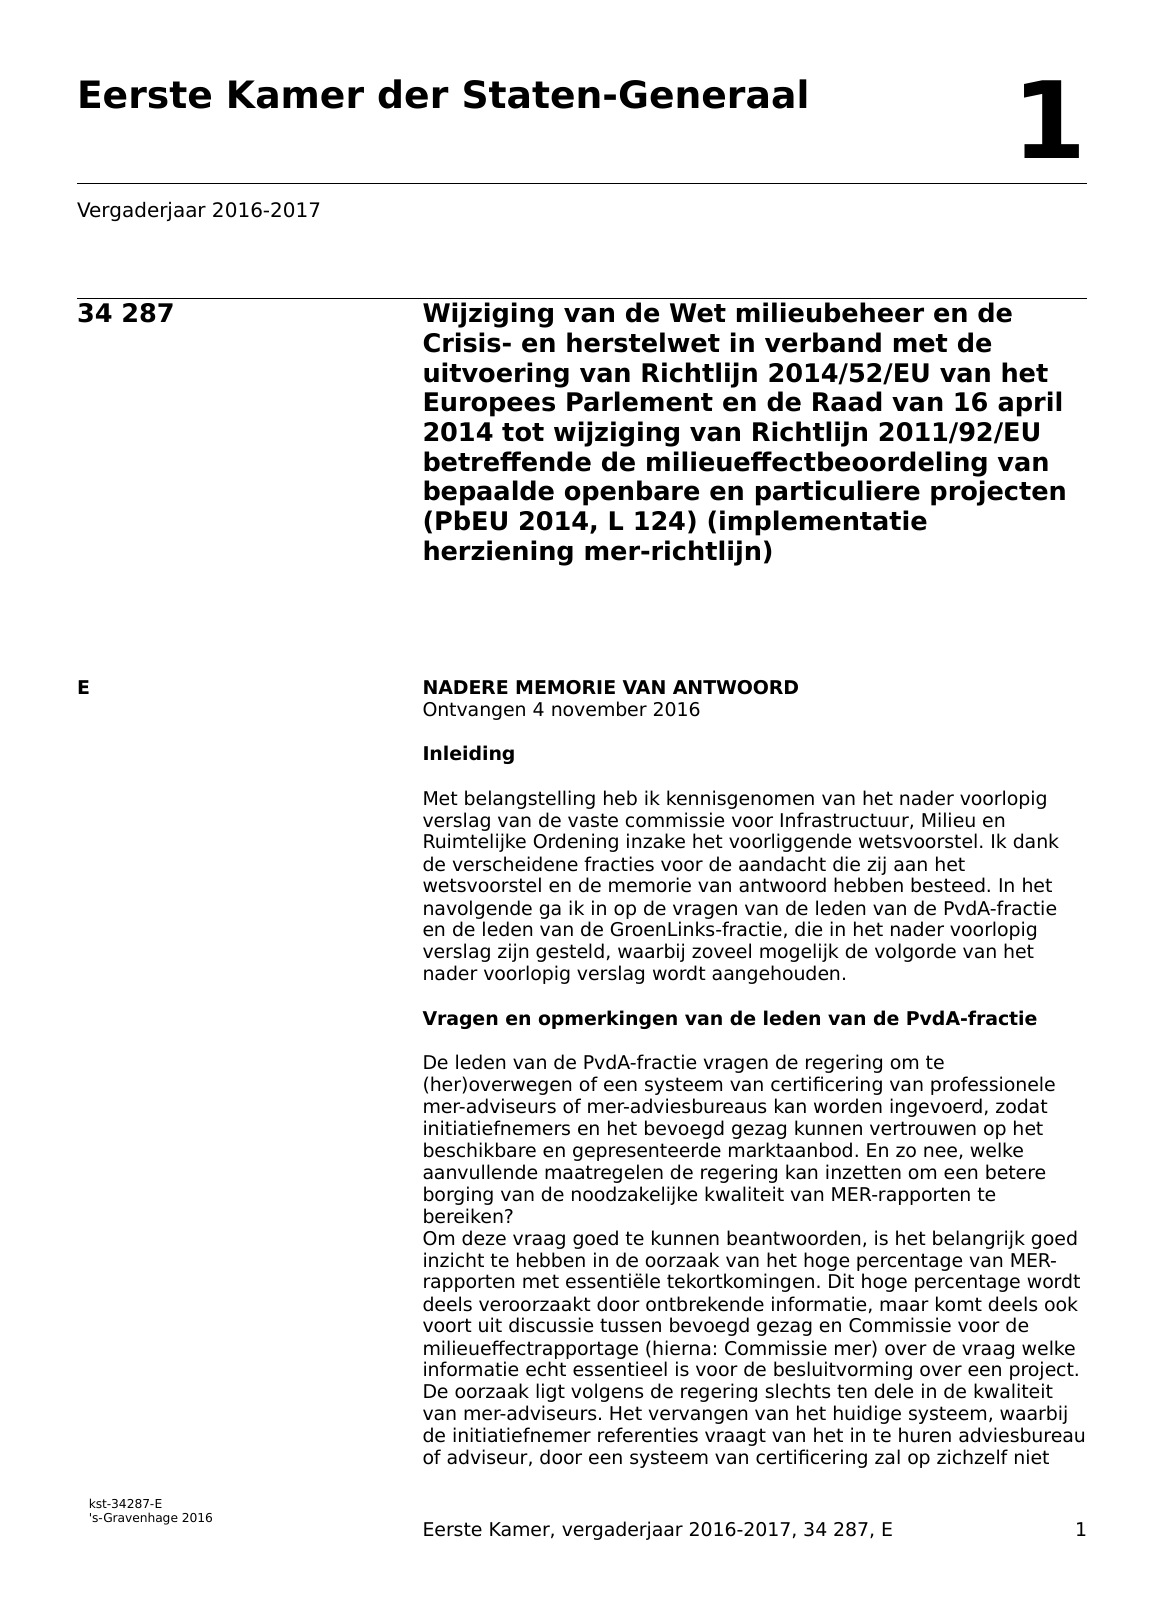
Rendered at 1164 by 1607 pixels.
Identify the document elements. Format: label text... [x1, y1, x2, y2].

text kst-34287-E [88, 1497, 323, 1511]
text Ontvangen 4 november 2016 [422, 699, 1087, 721]
table_header 1 [886, 59, 1087, 183]
text Met belangstelling heb ik kennisgenomen van het nader voorlopig verslag van de vaste commissie voor Infrastructuur, Milieu en Ruimtelijke Ordening inzake het voorliggende wetsvoorstel. Ik dank de verscheidene fracties voor de aandacht die zij aan het wetsvoorstel en de memorie van antwoord hebben besteed. In het navolgende ga ik in op de vragen van de leden van de PvdA-fractie en de leden van de GroenLinks-fractie, die in het nader voorlopig verslag zijn gesteld, waarbij zoveel mogelijk de volgorde van het nader voorlopig verslag wordt aangehouden. [422, 787, 1087, 985]
text Om deze vraag goed te kunnen beantwoorden, is het belangrijk goed inzicht te hebben in de oorzaak van het hoge percentage van MER-rapporten met essentiële tekortkomingen. Dit hoge percentage wordt deels veroorzaakt door ontbrekende informatie, maar komt deels ook voort uit discussie tussen bevoegd gezag en Commissie voor de milieueffectrapportage (hierna: Commissie mer) over de vraag welke informatie echt essentieel is voor de besluitvorming over een project. De oorzaak ligt volgens de regering slechts ten dele in de kwaliteit van mer-adviseurs. Het vervangen van het huidige systeem, waarbij de initiatiefnemer referenties vraagt van het in te huren adviesbureau of adviseur, door een systeem van certificering zal op zichzelf niet [422, 1227, 1087, 1469]
subtitle Vragen en opmerkingen van de leden van de PvdA-fractie [422, 1007, 1087, 1029]
table_header Eerste Kamer der Staten-Generaal [77, 59, 886, 183]
subtitle 34 287 Wijziging van de Wet milieubeheer en de Crisis- en herstelwet in verband met de uitvoering van Richtlijn 2014/52/EU van het Europees Parlement en de Raad van 16 april 2014 tot wijziging van Richtlijn 2011/92/EU betreffende de milieueffectbeoordeling van bepaalde openbare en particuliere projecten (PbEU 2014, L 124) (implementatie herziening mer-richtlijn) [77, 299, 1087, 566]
table_cell Vergaderjaar 2016-2017 [77, 184, 1087, 298]
text 's-Gravenhage 2016 [88, 1511, 323, 1525]
subtitle Inleiding [422, 743, 1087, 765]
subtitle E NADERE MEMORIE VAN ANTWOORD [77, 677, 1087, 699]
text De leden van de PvdA-fractie vragen de regering om te (her)overwegen of een systeem van certificering van professionele mer-adviseurs of mer-adviesbureaus kan worden ingevoerd, zodat initiatiefnemers en het bevoegd gezag kunnen vertrouwen op het beschikbare en gepresenteerde marktaanbod. En zo nee, welke aanvullende maatregelen de regering kan inzetten om een betere borging van de noodzakelijke kwaliteit van MER-rapporten te bereiken? [422, 1052, 1087, 1227]
